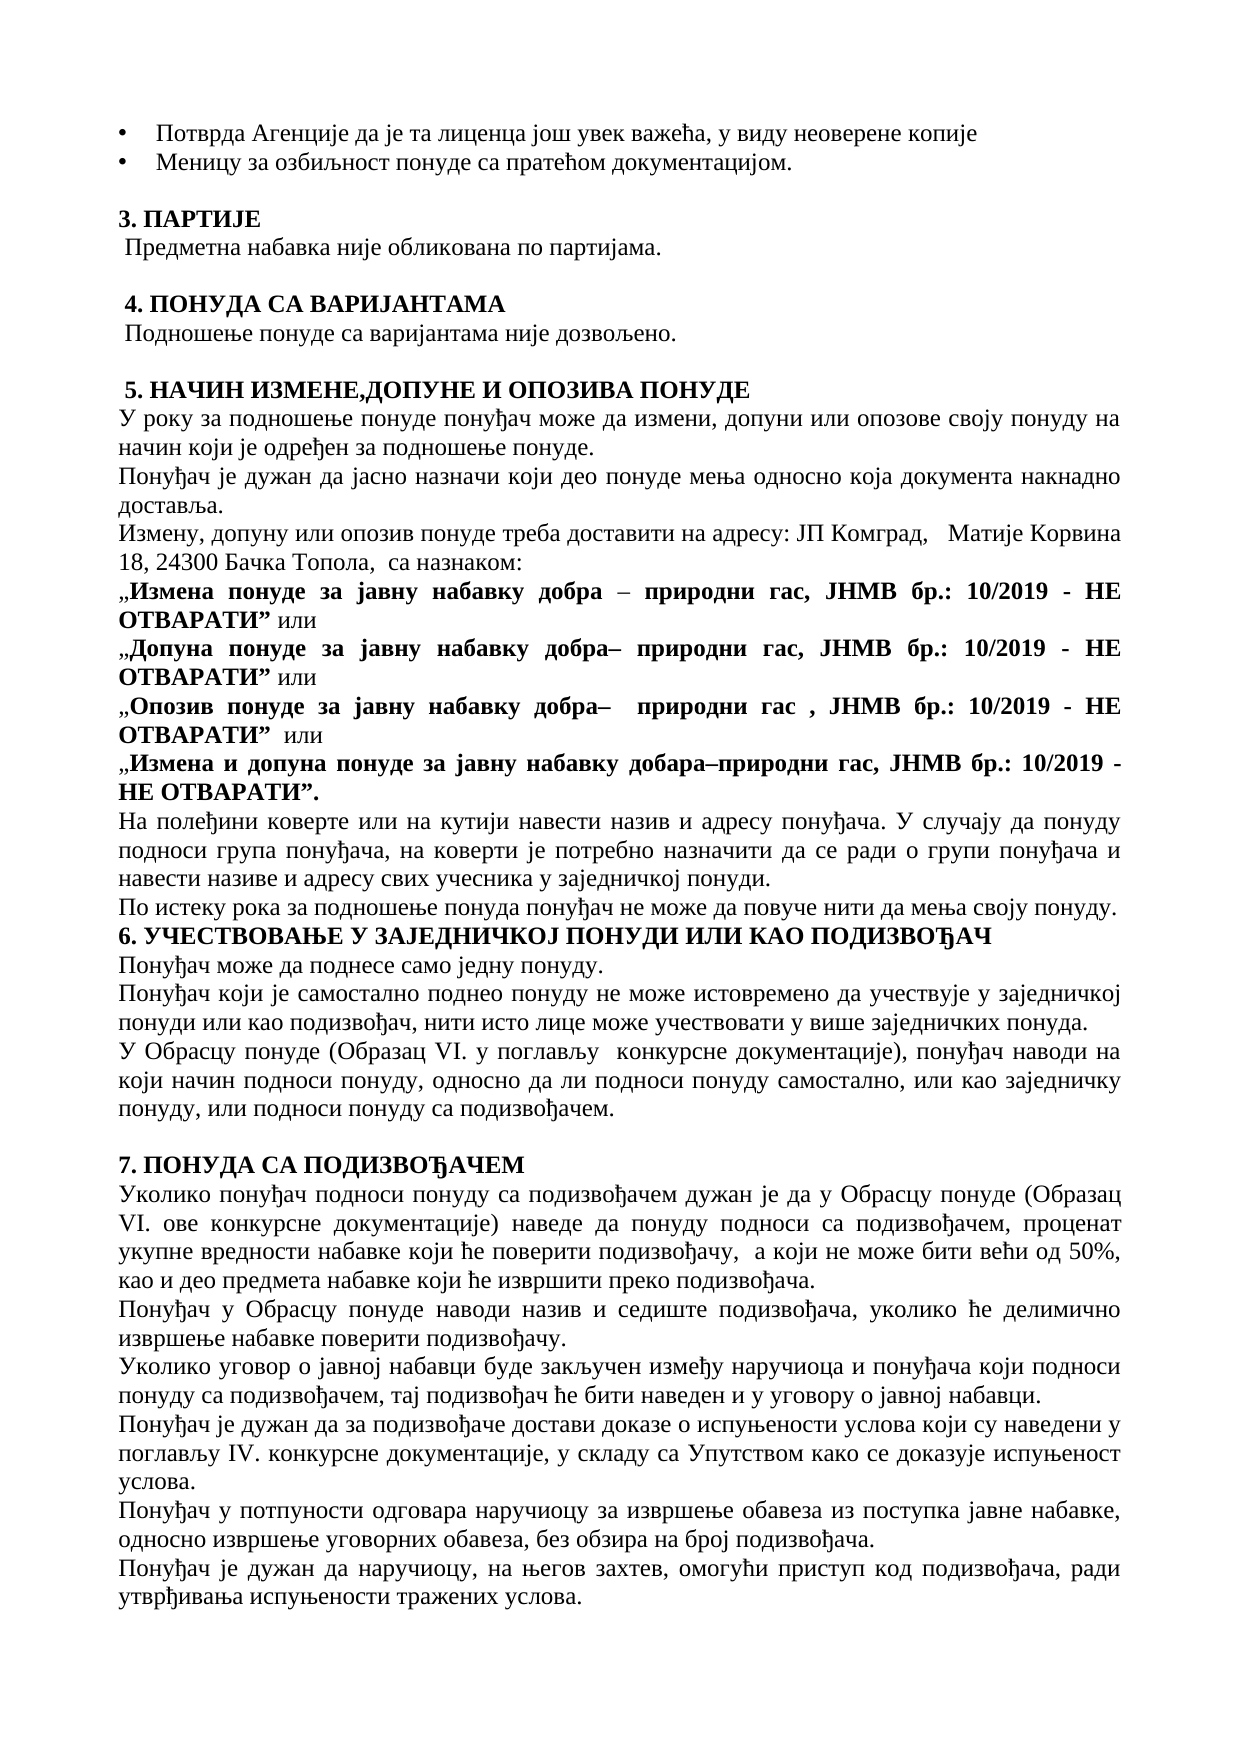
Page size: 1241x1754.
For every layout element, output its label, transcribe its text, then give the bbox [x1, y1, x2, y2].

text Измену, допуну или опозив понуде треба доставити на адресу: ЈП Комград, Матије Корвина 18, 24300 Бачка Топола, са назнаком: [118, 518, 1122, 576]
text „Измена понуде за јавну набавку добра – природни гас, ЈНМВ бр.: 10/2019 - НЕ ОТВАРАТИ” или [118, 576, 1122, 633]
text Уколико понуђач подноси понуду са подизвођачем дужан је да у Обрасцу понуде (Образац VI. ове конкурсне документације) наведе да понуду подноси са подизвођачем, проценат укупне вредности набавке који ће поверити подизвођачу, а који не може бити већи од 50%, као и део предмета набавке који ће извршити преко подизвођача. [118, 1179, 1122, 1294]
text Понуђач у Обрасцу понуде наводи назив и седиште подизвођача, уколико ће делимично извршење набавке поверити подизвођачу. [118, 1294, 1122, 1351]
text „Допуна понуде за јавну набавку добра– природни гас, ЈНМВ бр.: 10/2019 - НЕ ОТВАРАТИ” или [118, 633, 1122, 691]
text 6. УЧЕСТВОВАЊЕ У ЗАЈЕДНИЧКОЈ ПОНУДИ ИЛИ КАО ПОДИЗВОЂАЧ [118, 921, 1122, 950]
text Понуђач који је самостално поднео понуду не може истовремено да учествује у заједничкој понуди или као подизвођач, нити исто лице може учествовати у више заједничких понуда. [118, 978, 1122, 1036]
text 4. ПОНУДА СА ВАРИЈАНТАМА [118, 289, 1122, 318]
text Понуђач је дужан да за подизвођаче достави доказе о испуњености услова који су наведени у поглављу IV. конкурсне документације, у складу са Упутством како се доказује испуњеност услова. [118, 1409, 1122, 1495]
text У Обрасцу понуде (Образац VI. у поглављу конкурсне документације), понуђач наводи на који начин подноси понуду, односно да ли подноси понуду самостално, или као заједничку понуду, или подноси понуду са подизвођачем. [118, 1036, 1122, 1122]
text У року за подношење понуде понуђач може да измени, допуни или опозове своју понуду на начин који је одређен за подношење понуде. [118, 403, 1122, 461]
text 5. НАЧИН ИЗМЕНЕ,ДОПУНЕ И ОПОЗИВА ПОНУДЕ [118, 375, 1122, 403]
text 7. ПОНУДА СА ПОДИЗВОЂАЧЕМ [118, 1150, 1122, 1179]
list Меницу за озбиљност понуде са пратећом документацијом. [81, 147, 1122, 176]
text Подношење понуде са варијантама није дозвољено. [118, 318, 1122, 347]
list Потврда Агенције да је та лиценца још увек важећа, у виду неоверене копије [81, 118, 1122, 147]
text На полеђини коверте или на кутији навести назив и адресу понуђача. У случају да понуду подноси група понуђача, на коверти је потребно назначити да се ради о групи понуђача и навести називе и адресу свих учесника у заједничкој понуди. [118, 806, 1122, 892]
text Понуђач може да поднесе само једну понуду. [118, 950, 1122, 978]
text „Опозив понуде за јавну набавку добра– природни гас , ЈНМВ бр.: 10/2019 - НЕ ОТВАРАТИ” или [118, 691, 1122, 748]
text Понуђач је дужан да наручиоцу, на његов захтев, омогући приступ код подизвођача, ради утврђивања испуњености тражених услова. [118, 1553, 1122, 1610]
text Уколико уговор о јавној набавци буде закључен између наручиоца и понуђача који подноси понуду са подизвођачем, тај подизвођач ће бити наведен и у уговору о јавној набавци. [118, 1351, 1122, 1409]
text 3. ПАРТИЈЕ [118, 204, 1122, 232]
text Предметна набавка није обликована по партијама. [118, 232, 1122, 261]
text „Измена и допуна понуде за јавну набавку добара–природни гас, ЈНМВ бр.: 10/2019 - НЕ ОТВАРАТИ”. [118, 748, 1122, 806]
text По истеку рока за подношење понуда понуђач не може да повуче нити да мења своју понуду. [118, 892, 1122, 921]
text Понуђач је дужан да јасно назначи који део понуде мења односно која документа накнадно доставља. [118, 461, 1122, 518]
text Понуђач у потпуности одговара наручиоцу за извршење обавеза из поступка јавне набавке, односно извршење уговорних обавеза, без обзира на број подизвођача. [118, 1495, 1122, 1553]
